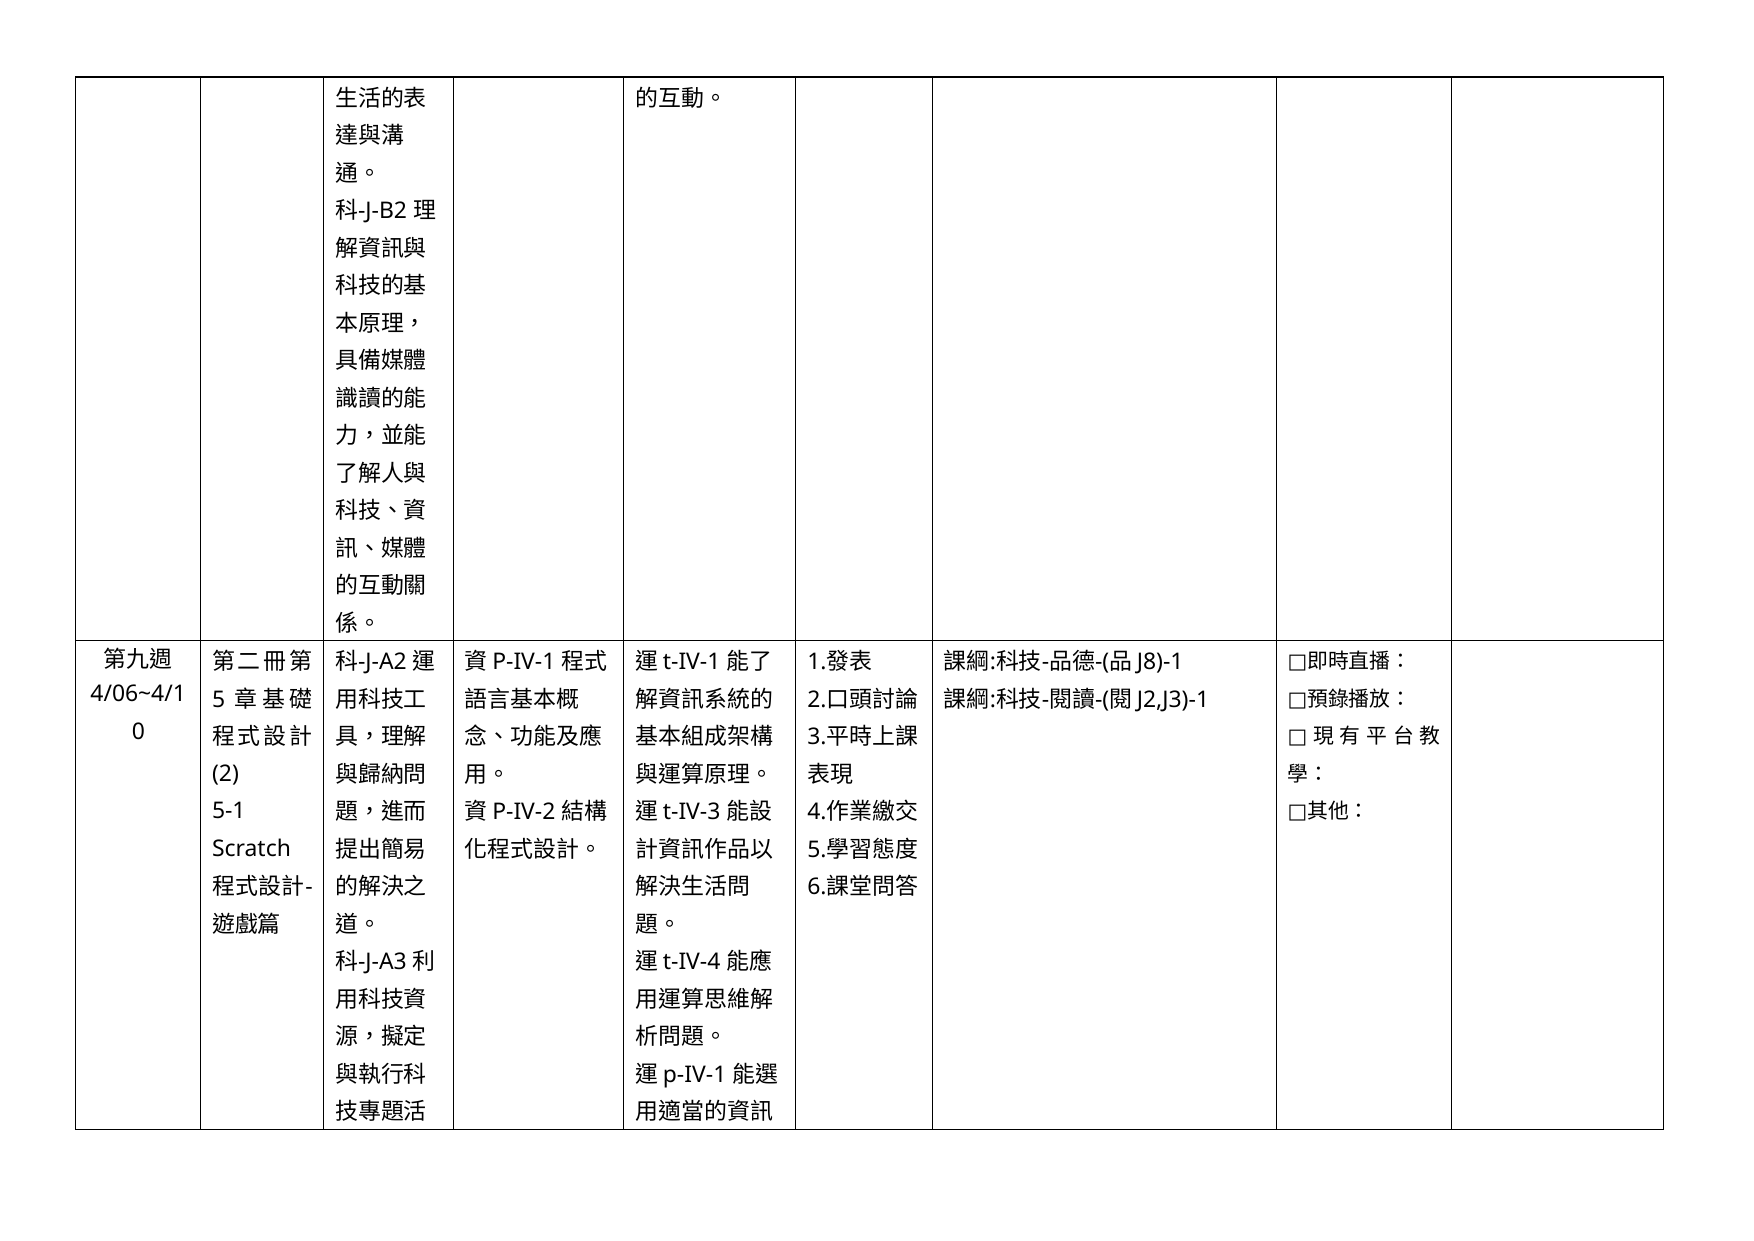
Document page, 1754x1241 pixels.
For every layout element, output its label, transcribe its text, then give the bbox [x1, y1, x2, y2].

table_cell 第九週 4/06~4/10 [76, 641, 200, 1128]
table_cell 科-J-A2 運用科技工具，理解與歸納問題，進而提出簡易的解決之道。 科-J-A3 利用科技資源，擬定與執行科技專題活 [324, 641, 453, 1128]
table_cell 資P-IV-1 程式語言基本概念、功能及應用。 資P-IV-2 結構化程式設計。 [454, 641, 623, 1128]
table_cell [1277, 78, 1451, 640]
table_cell [1452, 78, 1663, 640]
table_cell [201, 78, 323, 640]
table_cell 的互動。 [624, 78, 795, 640]
table_cell [933, 78, 1276, 640]
table_cell 第二冊第5章基礎程式設計 (2) 5-1 Scratch程式設計-遊戲篇 [201, 641, 323, 1128]
table_cell [454, 78, 623, 640]
table_cell 1.發表 2.口頭討論 3.平時上課表現 4.作業繳交 5.學習態度 6.課堂問答 [796, 641, 932, 1128]
table_cell □即時直播： □預錄播放： □現有平台教學： □其他： [1277, 641, 1451, 1128]
table_cell [1452, 641, 1663, 1128]
table_cell 生活的表達與溝通。 科-J-B2 理解資訊與科技的基本原理，具備媒體識讀的能力，並能了解人與科技、資訊、媒體的互動關係。 [324, 78, 453, 640]
table_cell 運t-IV-1 能了解資訊系統的基本組成架構與運算原理。 運t-IV-3 能設計資訊作品以解決生活問題。 運t-IV-4 能應用運算思維解析問題。 運p-IV-1 能選用適當的資訊 [624, 641, 795, 1128]
table_cell [796, 78, 932, 640]
table_cell [76, 78, 200, 640]
table_cell 課綱:科技-品德-(品J8)-1 課綱:科技-閱讀-(閱J2,J3)-1 [933, 641, 1276, 1128]
